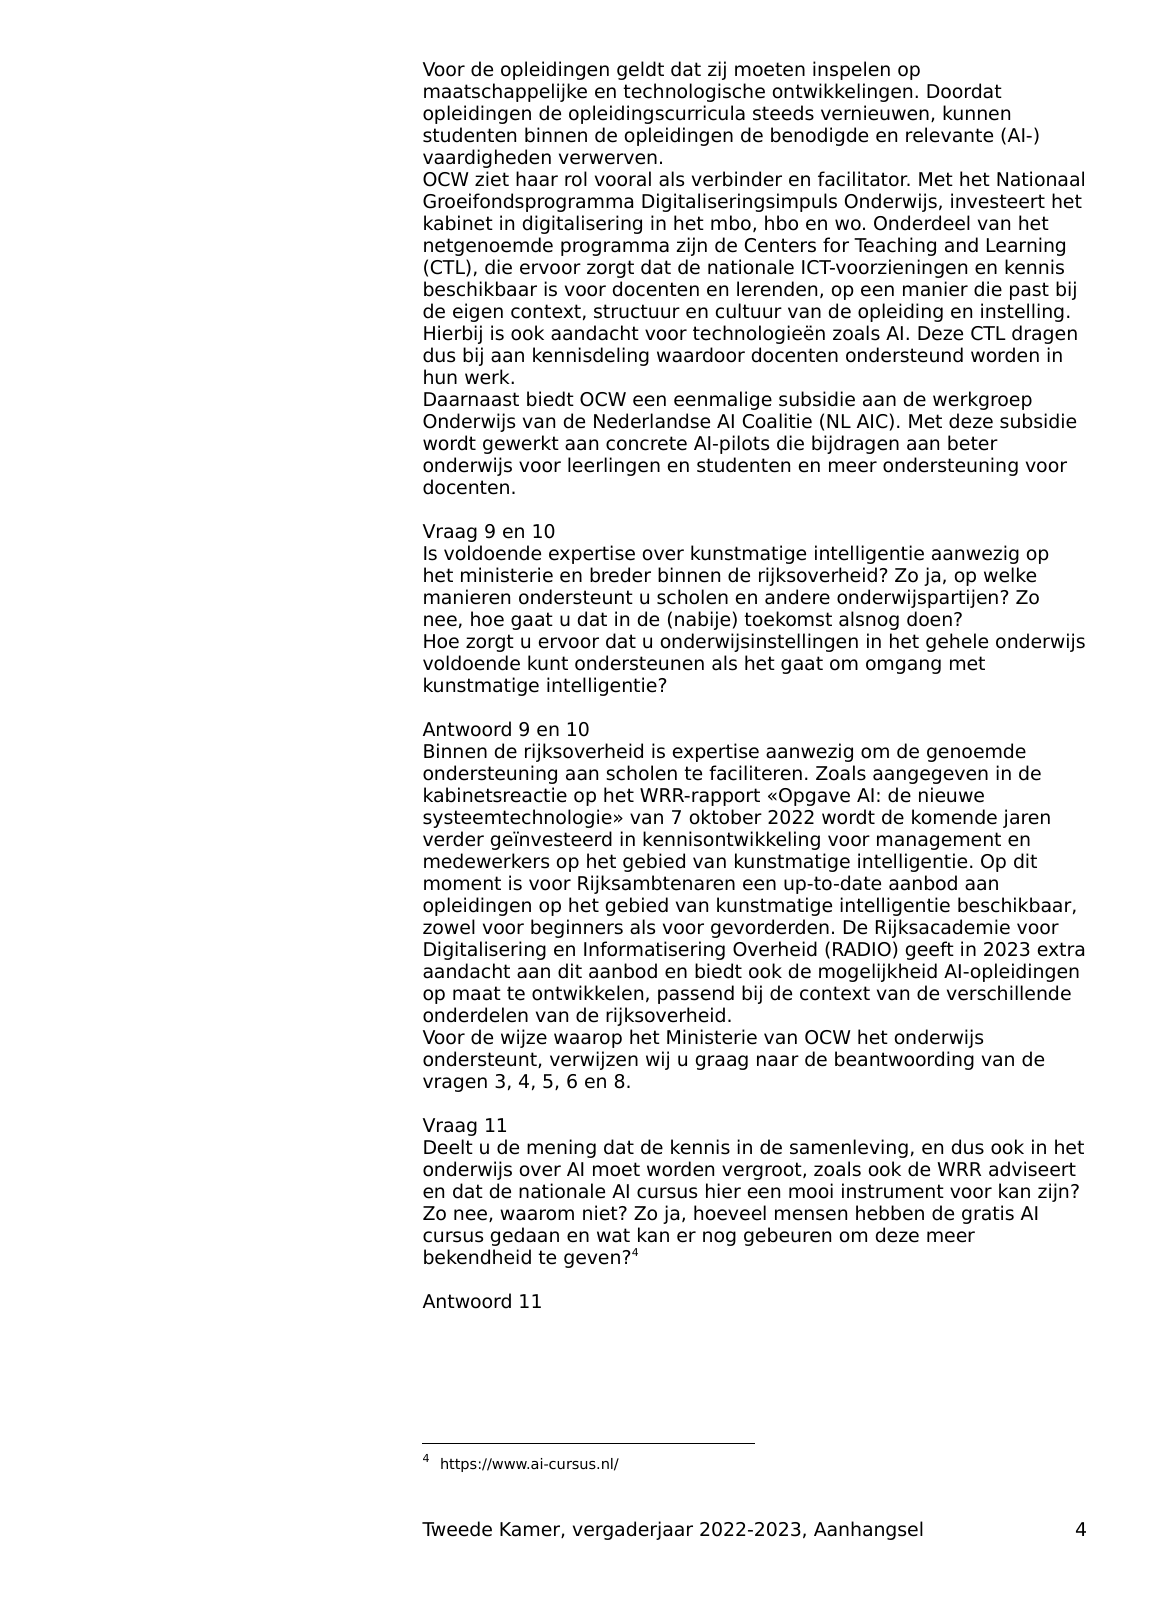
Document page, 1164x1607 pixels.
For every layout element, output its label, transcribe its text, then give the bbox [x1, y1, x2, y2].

text Is voldoende expertise over kunstmatige intelligentie aanwezig op het ministerie en breder binnen de rijksoverheid? Zo ja, op welke manieren ondersteunt u scholen en andere onderwijspartijen? Zo nee, hoe gaat u dat in de (nabije) toekomst alsnog doen? [422, 543, 1087, 631]
text Voor de opleidingen geldt dat zij moeten inspelen op maatschappelijke en technologische ontwikkelingen. Doordat opleidingen de opleidingscurricula steeds vernieuwen, kunnen studenten binnen de opleidingen de benodigde en relevante (AI-) vaardigheden verwerven. [422, 59, 1087, 169]
text Antwoord 9 en 10 [422, 719, 1087, 741]
text Vraag 11 [422, 1115, 1087, 1137]
text https://www.ai-cursus.nl/ [422, 1452, 1087, 1474]
text Voor de wijze waarop het Ministerie van OCW het onderwijs ondersteunt, verwijzen wij u graag naar de beantwoording van de vragen 3, 4, 5, 6 en 8. [422, 1027, 1087, 1092]
text Deelt u de mening dat de kennis in de samenleving, en dus ook in het onderwijs over AI moet worden vergroot, zoals ook de WRR adviseert en dat de nationale AI cursus hier een mooi instrument voor kan zijn? Zo nee, waarom niet? Zo ja, hoeveel mensen hebben de gratis AI cursus gedaan en wat kan er nog gebeuren om deze meer bekendheid te geven? [422, 1137, 1087, 1268]
text Hoe zorgt u ervoor dat u onderwijsinstellingen in het gehele onderwijs voldoende kunt ondersteunen als het gaat om omgang met kunstmatige intelligentie? [422, 631, 1087, 697]
text OCW ziet haar rol vooral als verbinder en facilitator. Met het Nationaal Groeifondsprogramma Digitaliseringsimpuls Onderwijs, investeert het kabinet in digitalisering in het mbo, hbo en wo. Onderdeel van het netgenoemde programma zijn de Centers for Teaching and Learning (CTL), die ervoor zorgt dat de nationale ICT-voorzieningen en kennis beschikbaar is voor docenten en lerenden, op een manier die past bij de eigen context, structuur en cultuur van de opleiding en instelling. Hierbij is ook aandacht voor technologieën zoals AI. Deze CTL dragen dus bij aan kennisdeling waardoor docenten ondersteund worden in hun werk. [422, 169, 1087, 389]
text Vraag 9 en 10 [422, 521, 1087, 543]
text Antwoord 11 [422, 1291, 1087, 1313]
text Daarnaast biedt OCW een eenmalige subsidie aan de werkgroep Onderwijs van de Nederlandse AI Coalitie (NL AIC). Met deze subsidie wordt gewerkt aan concrete AI-pilots die bijdragen aan beter onderwijs voor leerlingen en studenten en meer ondersteuning voor docenten. [422, 389, 1087, 499]
text Binnen de rijksoverheid is expertise aanwezig om de genoemde ondersteuning aan scholen te faciliteren. Zoals aangegeven in de kabinetsreactie op het WRR-rapport «Opgave AI: de nieuwe systeemtechnologie» van 7 oktober 2022 wordt de komende jaren verder geïnvesteerd in kennisontwikkeling voor management en medewerkers op het gebied van kunstmatige intelligentie. Op dit moment is voor Rijksambtenaren een up-to-date aanbod aan opleidingen op het gebied van kunstmatige intelligentie beschikbaar, zowel voor beginners als voor gevorderden. De Rijksacademie voor Digitalisering en Informatisering Overheid (RADIO) geeft in 2023 extra aandacht aan dit aanbod en biedt ook de mogelijkheid AI-opleidingen op maat te ontwikkelen, passend bij de context van de verschillende onderdelen van de rijksoverheid. [422, 741, 1087, 1027]
